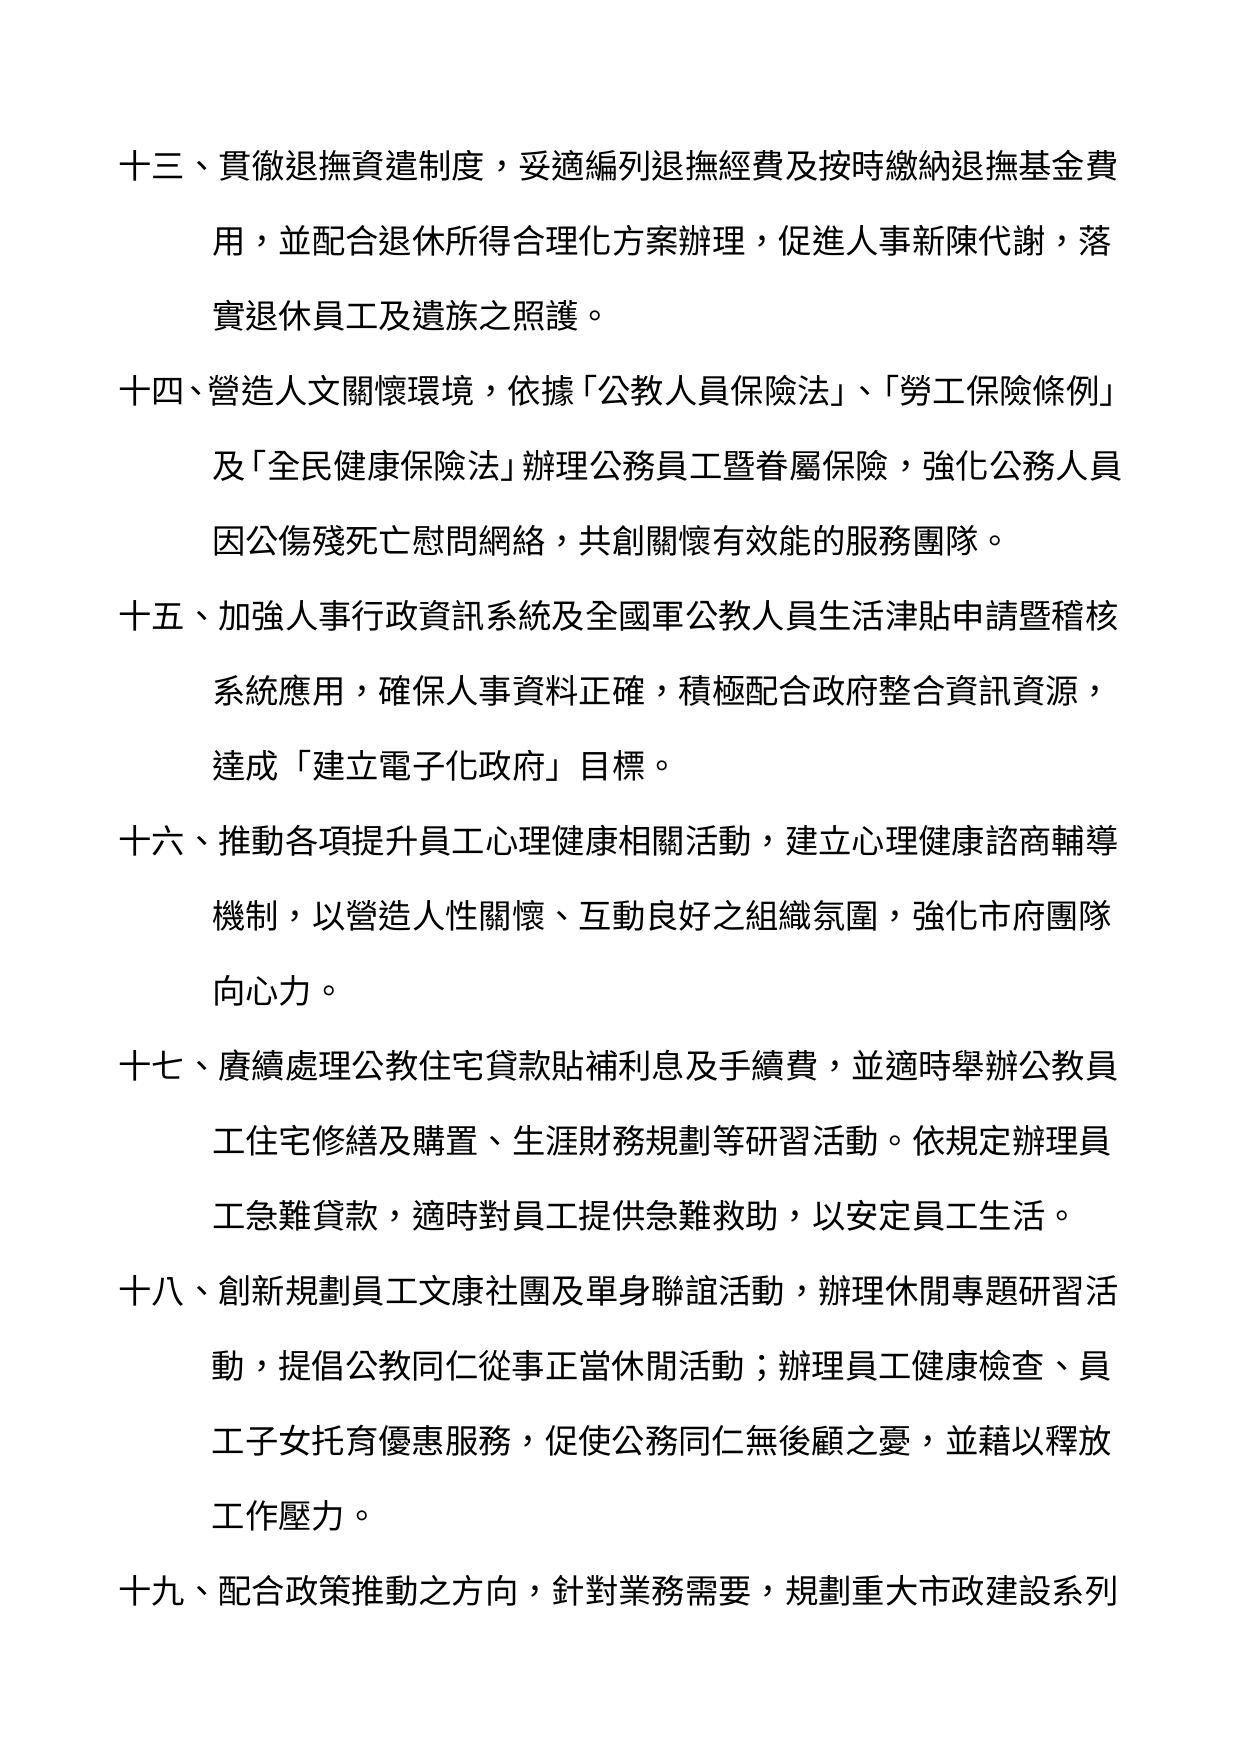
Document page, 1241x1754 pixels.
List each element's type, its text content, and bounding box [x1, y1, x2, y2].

text 十八、創新規劃員工文康社團及單身聯誼活動，辦理休閒專題研習活 [118, 1252, 1122, 1327]
text 向心力。 [118, 952, 1122, 1027]
text 達成「建立電子化政府」目標。 [118, 727, 1122, 802]
text 十九、配合政策推動之方向，針對業務需要，規劃重大市政建設系列 [118, 1552, 1122, 1627]
text 機制，以營造人性關懷、互動良好之組織氛圍，強化市府團隊 [118, 877, 1122, 952]
text 十五、加強人事行政資訊系統及全國軍公教人員生活津貼申請暨稽核 [118, 577, 1122, 652]
text 動，提倡公教同仁從事正當休閒活動；辦理員工健康檢查、員 [212, 1327, 1122, 1402]
text 工子女托育優惠服務，促使公務同仁無後顧之憂，並藉以釋放 [212, 1402, 1122, 1477]
text 十六、推動各項提升員工心理健康相關活動，建立心理健康諮商輔導 [118, 802, 1122, 877]
text 用，並配合退休所得合理化方案辦理，促進人事新陳代謝，落 [118, 202, 1122, 277]
text 工作壓力。 [212, 1477, 1122, 1552]
text 實退休員工及遺族之照護。 [118, 277, 1122, 352]
text 十三、貫徹退撫資遣制度，妥適編列退撫經費及按時繳納退撫基金費 [118, 127, 1122, 202]
text 工急難貸款，適時對員工提供急難救助，以安定員工生活。 [118, 1177, 1122, 1252]
text 系統應用，確保人事資料正確，積極配合政府整合資訊資源， [118, 652, 1122, 727]
text 工住宅修繕及購置、生涯財務規劃等研習活動。依規定辦理員 [118, 1102, 1122, 1177]
text 十四、營造人文關懷環境，依據「公教人員保險法」、「勞工保險條例」及「全民健康保險法」辦理公務員工暨眷屬保險，強化公務人員因公傷殘死亡慰問網絡，共創關懷有效能的服務團隊。 [118, 352, 1122, 577]
text 十七、賡續處理公教住宅貸款貼補利息及手續費，並適時舉辦公教員 [118, 1027, 1122, 1102]
